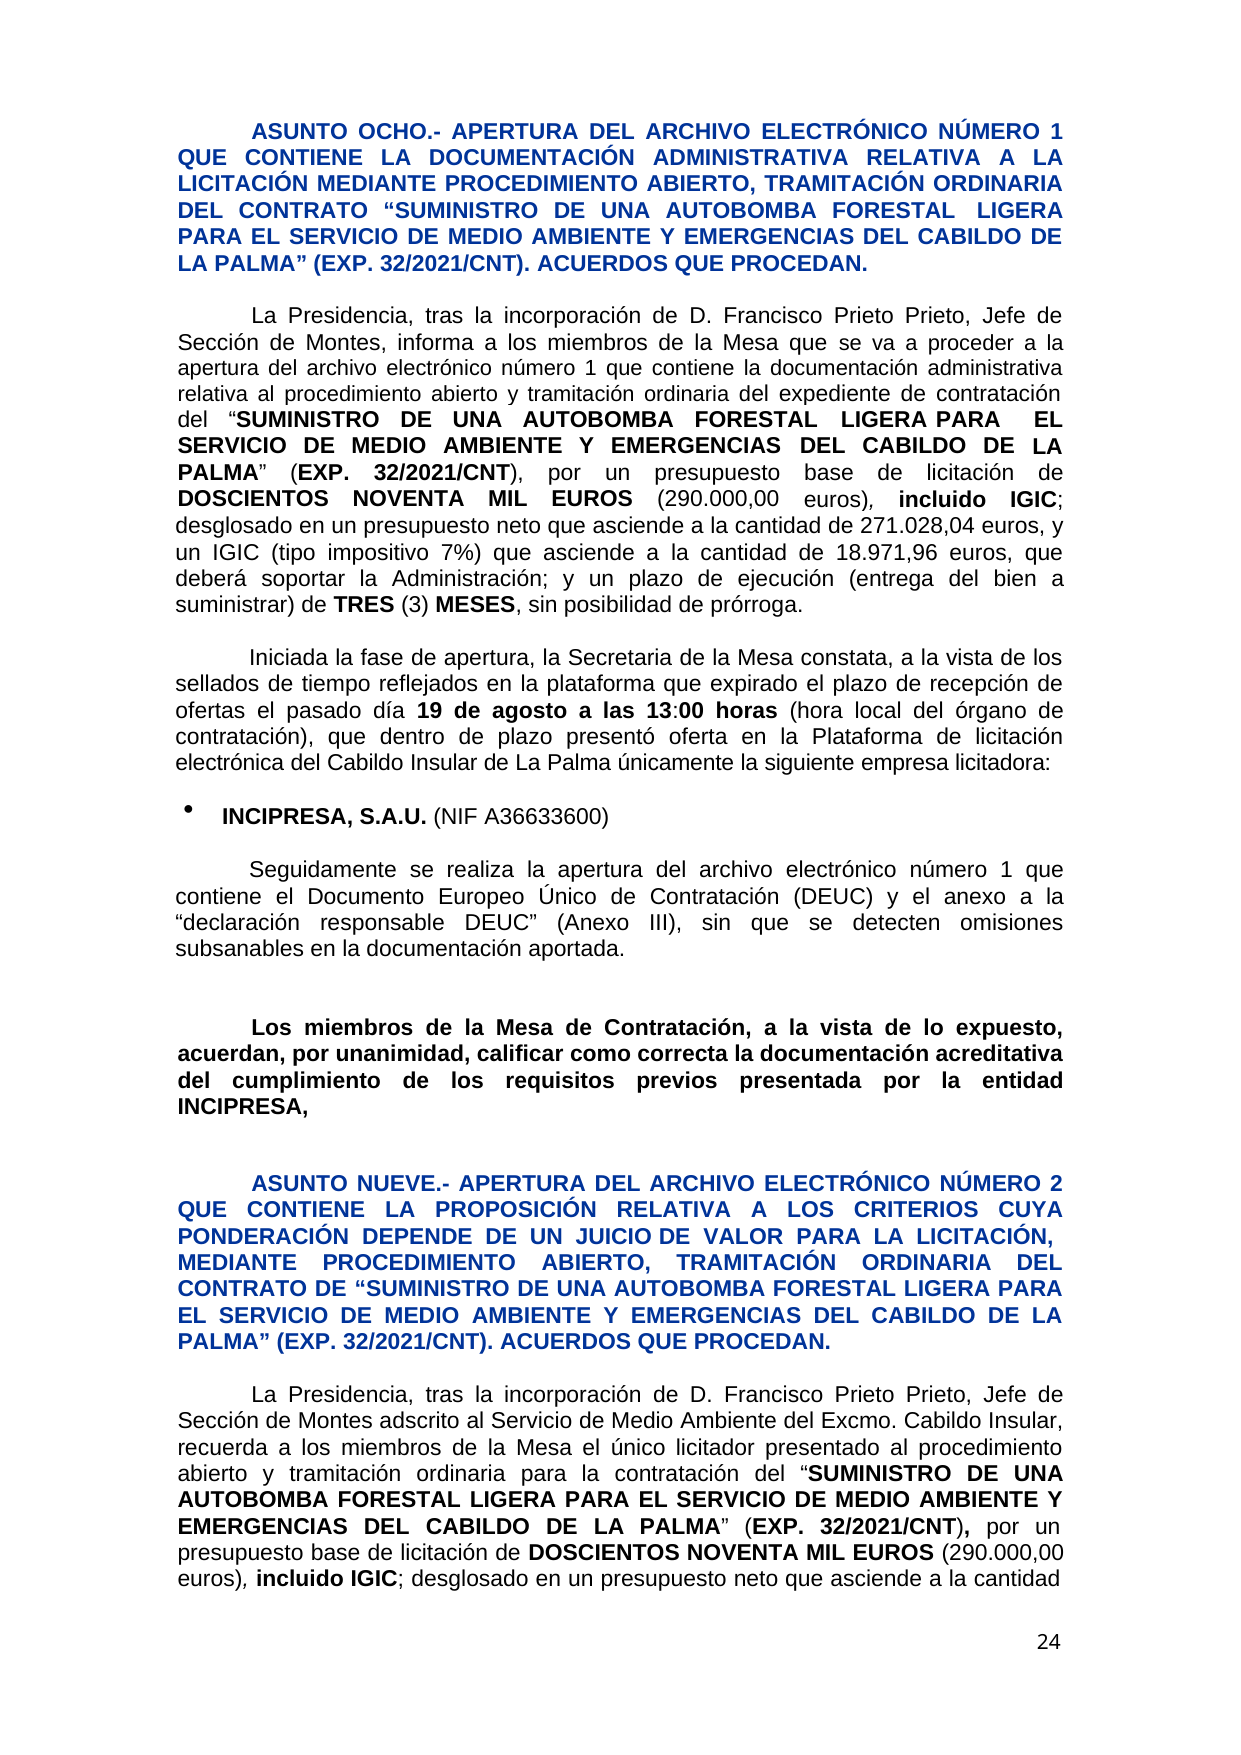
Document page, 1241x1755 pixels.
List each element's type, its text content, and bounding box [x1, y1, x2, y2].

text PROCEDIMIENTO ABIERTO, TRAMITACIÓN [322, 1249, 838, 1274]
text La Presidencia, tras la incorporación de D. Francisco Prieto Prieto, Jefe de Sección de Montes adscrito al Servicio de Medio Ambiente del Excmo. Cabildo Insular, recuerda a los miembros de la Mesa el único licitador presentado al procedimiento abierto y tramitación ordinaria para la contratación del “SUMINISTRO DE UNA AUTOBOMBA FORESTAL LIGERA PARA EL SERVICIO DE MEDIO AMBIENTE Y EMERGENCIAS DEL CABILDO DE LA PALMA” (EXP. 32/2021/CNT), por un [177, 1381, 1064, 1539]
text presupuesto base de licitación de DOSCIENTOS NOVENTA MIL EUROS (290.000,00 euros), incluido IGIC; desglosado en un presupuesto neto que asciende a la cantidad [177, 1539, 1064, 1592]
text 24 [1037, 1627, 1065, 1655]
text del “SUMINISTRO DE UNA AUTOBOMBA FORESTAL LIGERA PARA [177, 406, 1016, 433]
text CONTRATO DE “SUMINISTRO DE UNA AUTOBOMBA FORESTAL LIGERA PARA EL SERVICIO DE MEDIO AMBIENTE Y EMERGENCIAS DEL CABILDO DE LA PALMA” (EXP. 32/2021/CNT). ACUERDOS QUE PROCEDAN. [177, 1275, 1063, 1354]
text base de licitación [804, 459, 1017, 484]
text MEDIANTE [177, 1249, 299, 1274]
text Seguidamente se realiza la apertura del archivo electrónico número 1 que contiene el Documento Europeo Único de Contratación (DEUC) y el anexo a la “declaración responsable DEUC” (Anexo III), sin que se detecten omisiones subsanables en la documentación aportada. [175, 856, 1063, 962]
text ASUNTO OCHO.- APERTURA DEL ARCHIVO ELECTRÓNICO NÚMERO 1 QUE CONTIENE LA DOCUMENTACIÓN ADMINISTRATIVA RELATIVA A LA LICITACIÓN MEDIANTE PROCEDIMIENTO ABIERTO, TRAMITACIÓN ORDINARIA DEL CONTRATO “SUMINISTRO DE UNA AUTOBOMBA FORESTAL LIGERA PARA EL SERVICIO DE MEDIO AMBIENTE Y EMERGENCIAS DEL CABILDO DE LA PALMA” (EXP. 32/2021/CNT). ACUERDOS QUE PROCEDAN. [177, 118, 1064, 276]
text euros), incluido IGIC; [803, 486, 1065, 511]
text  [184, 802, 197, 823]
text ORDINARIA DEL [862, 1249, 1064, 1274]
text DOSCIENTOS NOVENTA MIL EUROS (290.000,00 [177, 485, 785, 511]
text La Presidencia, tras la incorporación de D. Francisco Prieto Prieto, Jefe de Sección de Montes, informa a los miembros de la Mesa que se va a proceder a la apertura del archivo electrónico número 1 que contiene la documentación administrativa relativa al procedimiento abierto y tramitación ordinaria del expediente de contratación [177, 302, 1064, 407]
text DEL CABILDO DE [799, 433, 1017, 459]
text INCIPRESA, S.A.U. (NIF A36633600) [222, 803, 611, 830]
text desglosado en un presupuesto neto que asciende a la cantidad de 271.028,04 euros, y un IGIC (tipo impositivo 7%) que asciende a la cantidad de 18.971,96 euros, que deberá soportar la Administración; y un plazo de ejecución (entrega del bien a suministrar) de TRES (3) MESES, sin posibilidad de prórroga. [175, 512, 1064, 617]
text SERVICIO DE MEDIO AMBIENTE Y EMERGENCIAS [177, 433, 785, 459]
text EL LA [1032, 406, 1065, 459]
text Iniciada la fase de apertura, la Secretaria de la Mesa constata, a la vista de los sellados de tiempo reflejados en la plataforma que expirado el plazo de recepción de ofertas el pasado día 19 de agosto a las 13:00 horas (hora local del órgano de contratación), que dentro de plazo presentó oferta en la Plataforma de licitación electrónica del Cabildo Insular de La Palma únicamente la siguiente empresa licitadora: [175, 644, 1064, 776]
text Los miembros de la Mesa de Contratación, a la vista de lo expuesto, acuerdan, por unanimidad, calificar como correcta la documentación acreditativa del cumplimiento de los requisitos previos presentada por la entidad INCIPRESA, [177, 1014, 1063, 1119]
text de [1038, 459, 1066, 485]
text ASUNTO NUEVE.- APERTURA DEL ARCHIVO ELECTRÓNICO NÚMERO 2 QUE CONTIENE LA PROPOSICIÓN RELATIVA A LOS CRITERIOS CUYA PONDERACIÓN DEPENDE DE UN JUICIO DE VALOR PARA LA LICITACIÓN, [177, 1170, 1063, 1249]
text PALMA” (EXP. 32/2021/CNT), por un presupuesto [177, 459, 785, 485]
